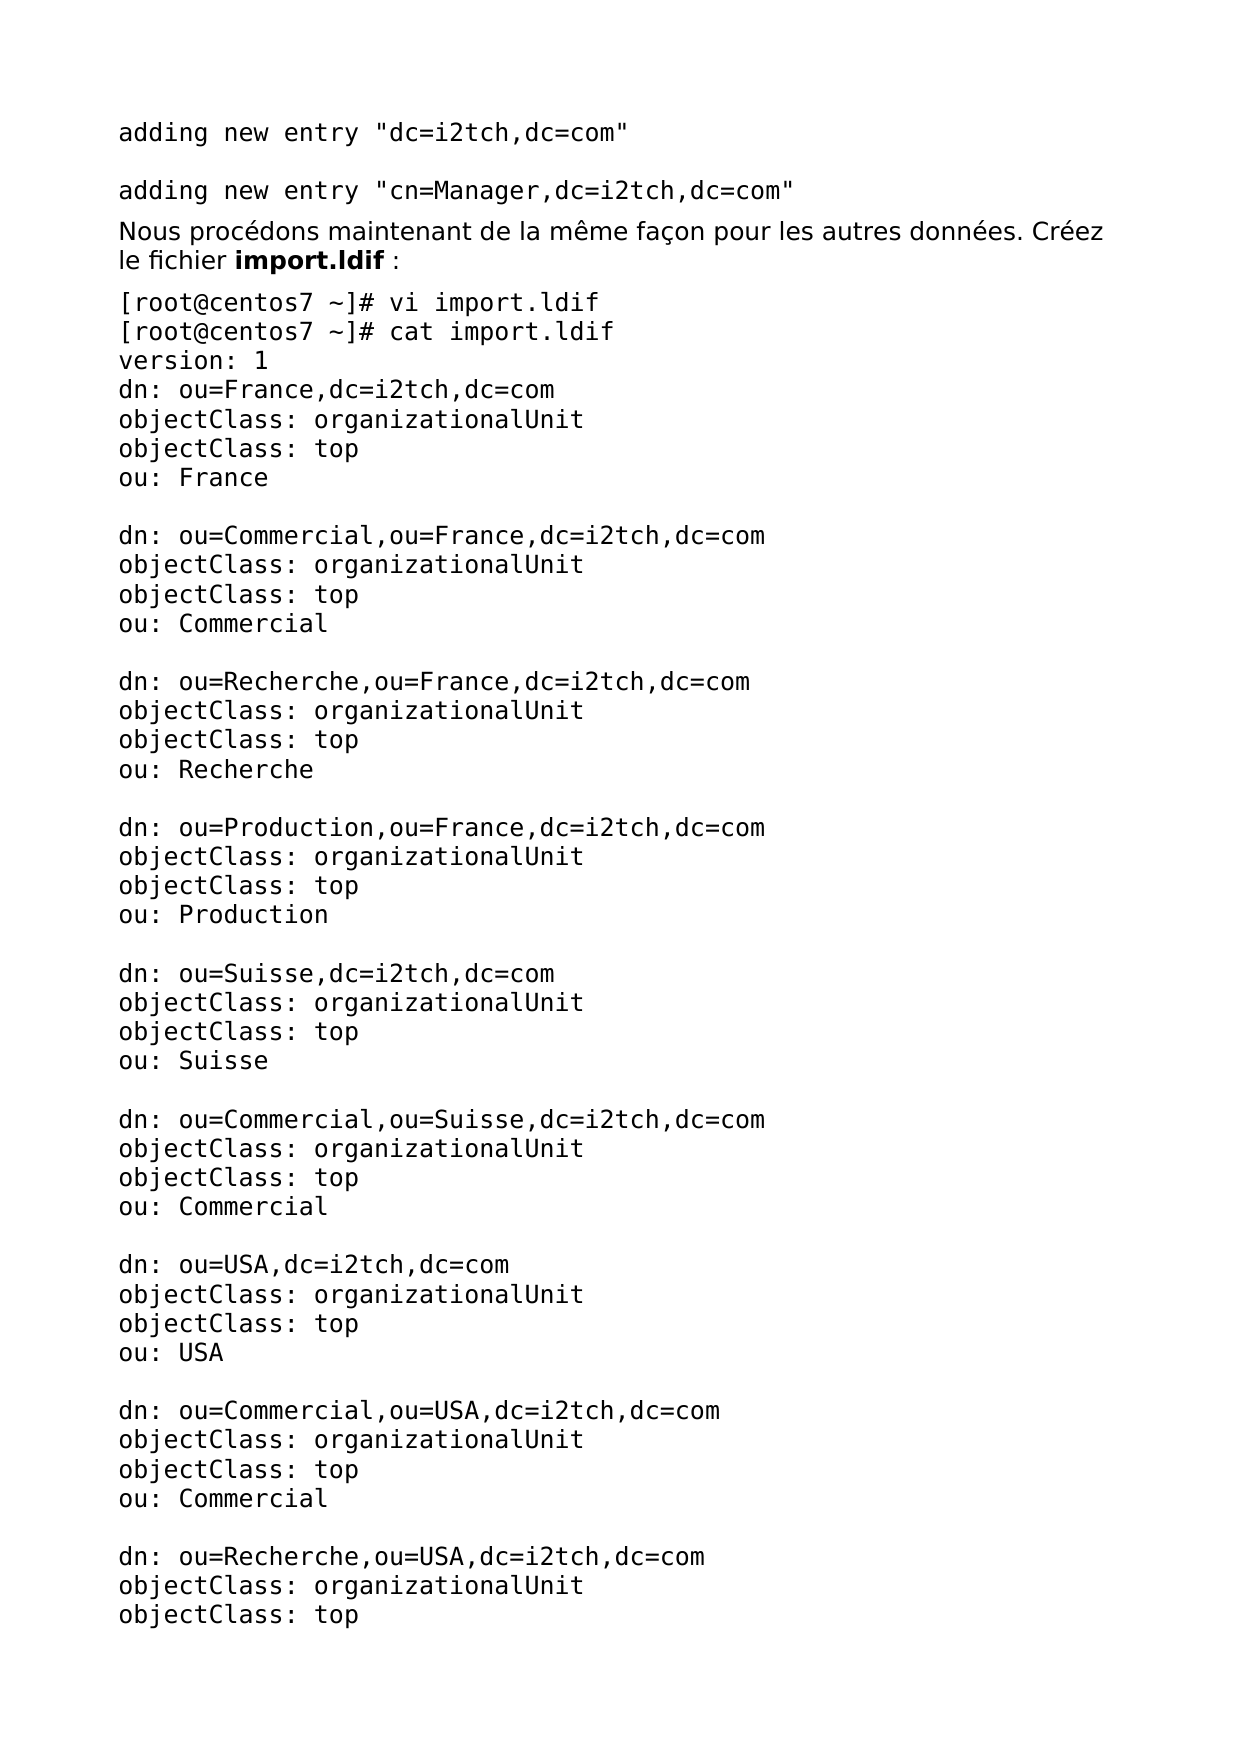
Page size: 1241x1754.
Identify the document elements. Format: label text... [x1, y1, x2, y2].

text adding new entry "dc=i2tch,dc=com" adding new entry "cn=Manager,dc=i2tch,dc=com" [118, 118, 1122, 206]
text [root@centos7 ~]# vi import.ldif [root@centos7 ~]# cat import.ldif version: 1 dn: ou=France,dc=i2tch,dc=com objectClass: organizationalUnit objectClass: top ou: France dn: ou=Commercial,ou=France,dc=i2tch,dc=com objectClass: organizationalUnit objectClass: top ou: Commercial dn: ou=Recherche,ou=France,dc=i2tch,dc=com objectClass: organizationalUnit objectClass: top ou: Recherche dn: ou=Production,ou=France,dc=i2tch,dc=com objectClass: organizationalUnit objectClass: top ou: Production dn: ou=Suisse,dc=i2tch,dc=com objectClass: organizationalUnit objectClass: top ou: Suisse dn: ou=Commercial,ou=Suisse,dc=i2tch,dc=com objectClass: organizationalUnit objectClass: top ou: Commercial dn: ou=USA,dc=i2tch,dc=com objectClass: organizationalUnit objectClass: top ou: USA dn: ou=Commercial,ou=USA,dc=i2tch,dc=com objectClass: organizationalUnit objectClass: top ou: Commercial dn: ou=Recherche,ou=USA,dc=i2tch,dc=com objectClass: organizationalUnit objectClass: top [118, 288, 1122, 1630]
text Nous procédons maintenant de la même façon pour les autres données. Créez le fichier import.ldif : [118, 217, 1122, 276]
